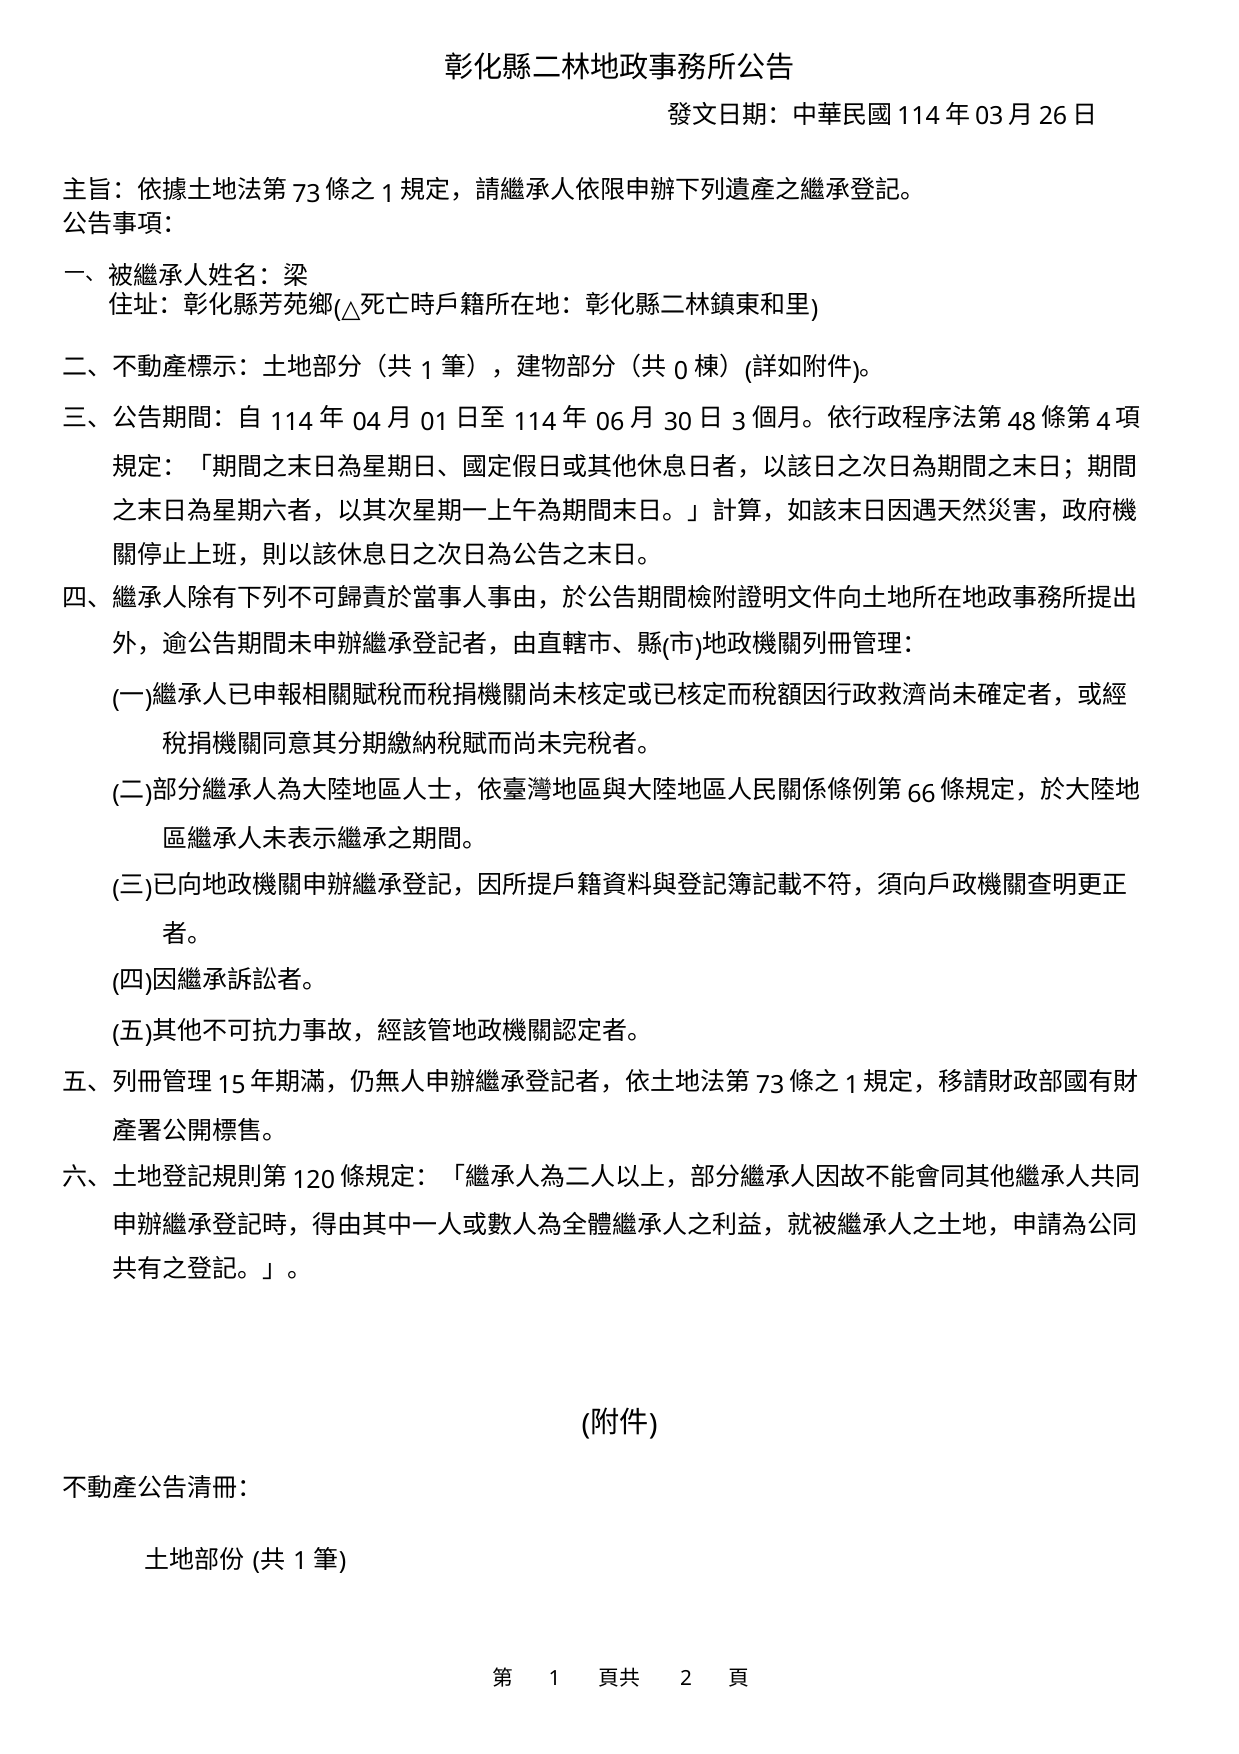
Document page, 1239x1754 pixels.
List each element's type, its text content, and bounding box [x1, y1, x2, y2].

table_cell [483, 95, 523, 135]
table_cell [0, 135, 62, 176]
table_cell [62, 135, 109, 176]
table_cell 一、 [62, 261, 109, 312]
table_cell [718, 135, 759, 176]
table_cell [0, 1392, 62, 1453]
table_cell 不動產公告清冊： [62, 1454, 1177, 1526]
table_cell [0, 1658, 62, 1698]
table_cell 彰化縣二林地政事務所公告 [62, 41, 1177, 94]
table_cell [1177, 1598, 1239, 1657]
table_cell [109, 95, 482, 135]
table_header [653, 0, 667, 41]
table_cell [483, 135, 523, 176]
table_cell [0, 216, 62, 261]
table_cell [109, 1598, 482, 1657]
table_cell [483, 1598, 523, 1657]
table_cell [585, 1598, 653, 1657]
table_cell [1177, 261, 1239, 312]
table_header [62, 0, 109, 41]
table_cell [0, 95, 62, 135]
table_cell [0, 1454, 62, 1526]
table_cell [1177, 176, 1239, 216]
table_cell [718, 1352, 759, 1392]
table_header [585, 0, 653, 41]
table_cell [585, 135, 653, 176]
table_cell [653, 135, 667, 176]
table_cell [759, 1352, 1177, 1392]
table_cell [1177, 312, 1239, 353]
table_cell 主旨：依據土地法第73條之1規定，請繼承人依限申辦下列遺產之繼承登記。 公告事項： [62, 176, 1177, 261]
table_cell [585, 1352, 653, 1392]
table_cell 頁 [718, 1658, 759, 1698]
table_cell [585, 95, 653, 135]
table_cell [653, 1352, 667, 1392]
table_header [759, 0, 1177, 41]
table_header [1177, 0, 1239, 41]
table_cell 2 [653, 1658, 718, 1698]
table_cell [667, 1598, 718, 1657]
table_cell 1 [523, 1658, 585, 1698]
table_cell [1177, 353, 1239, 1352]
table_cell [1177, 135, 1239, 176]
table_cell [523, 135, 585, 176]
table_header [483, 0, 523, 41]
table_header [523, 0, 585, 41]
table_cell [0, 41, 62, 94]
table_cell [62, 1598, 109, 1657]
table_cell [0, 312, 62, 353]
table_cell [667, 135, 718, 176]
table_cell [667, 1352, 718, 1392]
table_cell [0, 353, 62, 1352]
table_cell [523, 1352, 585, 1392]
table_cell [759, 1658, 1177, 1698]
table_cell [653, 1598, 667, 1657]
table_header [718, 0, 759, 41]
table_cell 被繼承人姓名：梁 住址：彰化縣芳苑鄉(△死亡時戶籍所在地：彰化縣二林鎮東和里) [109, 261, 1177, 353]
table_cell [109, 1658, 482, 1698]
table_cell [62, 95, 109, 135]
table_cell [1177, 1658, 1239, 1698]
table_header [109, 0, 482, 41]
table_cell [759, 1598, 1177, 1657]
table_cell [1177, 1392, 1239, 1453]
table_cell 土地部份 (共 1 筆) [62, 1526, 1177, 1597]
table_cell [1177, 1454, 1239, 1526]
table_cell 二、不動產標示：土地部分（共 1 筆），建物部分（共 0 棟）(詳如附件)。 三、公告期間：自 114 年 04 月 01 日至 114 年 06 月 30 日 3 個月。依行政程序法第48條第4項 規定：「期間之末日為星期日、國定假日或其他休息日者，以該日之次日為期間之末日；期間 之末日為星期六者，以其次星期一上午為期間末日。」計算，如該末日因遇天然災害，政府機 關停止上班，則以該休息日之次日為公告之末日。 四、繼承人除有下列不可歸責於當事人事由，於公告期間檢附證明文件向土地所在地政事務所提出 外，逾公告期間未申辦繼承登記者，由直轄市、縣(市)地政機關列冊管理： (一)繼承人已申報相關賦稅而稅捐機關尚未核定或已核定而稅額因行政救濟尚未確定者，或經 稅捐機關同意其分期繳納稅賦而尚未完稅者。 (二)部分繼承人為大陸地區人士，依臺灣地區與大陸地區人民關係條例第66條規定，於大陸地 區繼承人未表示繼承之期間。 (三)已向地政機關申辦繼承登記，因所提戶籍資料與登記簿記載不符，須向戶政機關查明更正 者。 (四)因繼承訴訟者。 (五)其他不可抗力事故，經該管地政機關認定者。 五、列冊管理15年期滿，仍無人申辦繼承登記者，依土地法第73條之1規定，移請財政部國有財 產署公開標售。 六、土地登記規則第120條規定：「繼承人為二人以上，部分繼承人因故不能會同其他繼承人共同 申辦繼承登記時，得由其中一人或數人為全體繼承人之利益，就被繼承人之土地，申請為公同 共有之登記。」。 [62, 353, 1177, 1352]
table_cell [0, 1352, 62, 1392]
table_cell [1177, 1526, 1239, 1597]
table_cell [1177, 216, 1239, 261]
table_cell [0, 261, 62, 312]
table_cell [523, 1598, 585, 1657]
table_cell [483, 1352, 523, 1392]
table_cell 頁共 [585, 1658, 653, 1698]
table_cell (附件) [62, 1392, 1177, 1453]
table_cell [1177, 1352, 1239, 1392]
table_cell [1177, 95, 1239, 135]
table_cell [62, 1352, 109, 1392]
table_cell [523, 95, 585, 135]
table_cell [1177, 41, 1239, 94]
table_cell 第 [483, 1658, 523, 1698]
table_cell [109, 1352, 482, 1392]
table_cell [0, 176, 62, 216]
table_cell [718, 1598, 759, 1657]
table_cell [0, 1526, 62, 1597]
table_cell [0, 1598, 62, 1657]
table_cell [62, 312, 109, 353]
table_cell [653, 95, 667, 135]
table_header [667, 0, 718, 41]
table_cell [62, 1658, 109, 1698]
table_cell [109, 135, 482, 176]
table_cell [759, 135, 1177, 176]
table_cell 發文日期：中華民國114年03月26日 [667, 95, 1177, 135]
table_header [0, 0, 62, 41]
